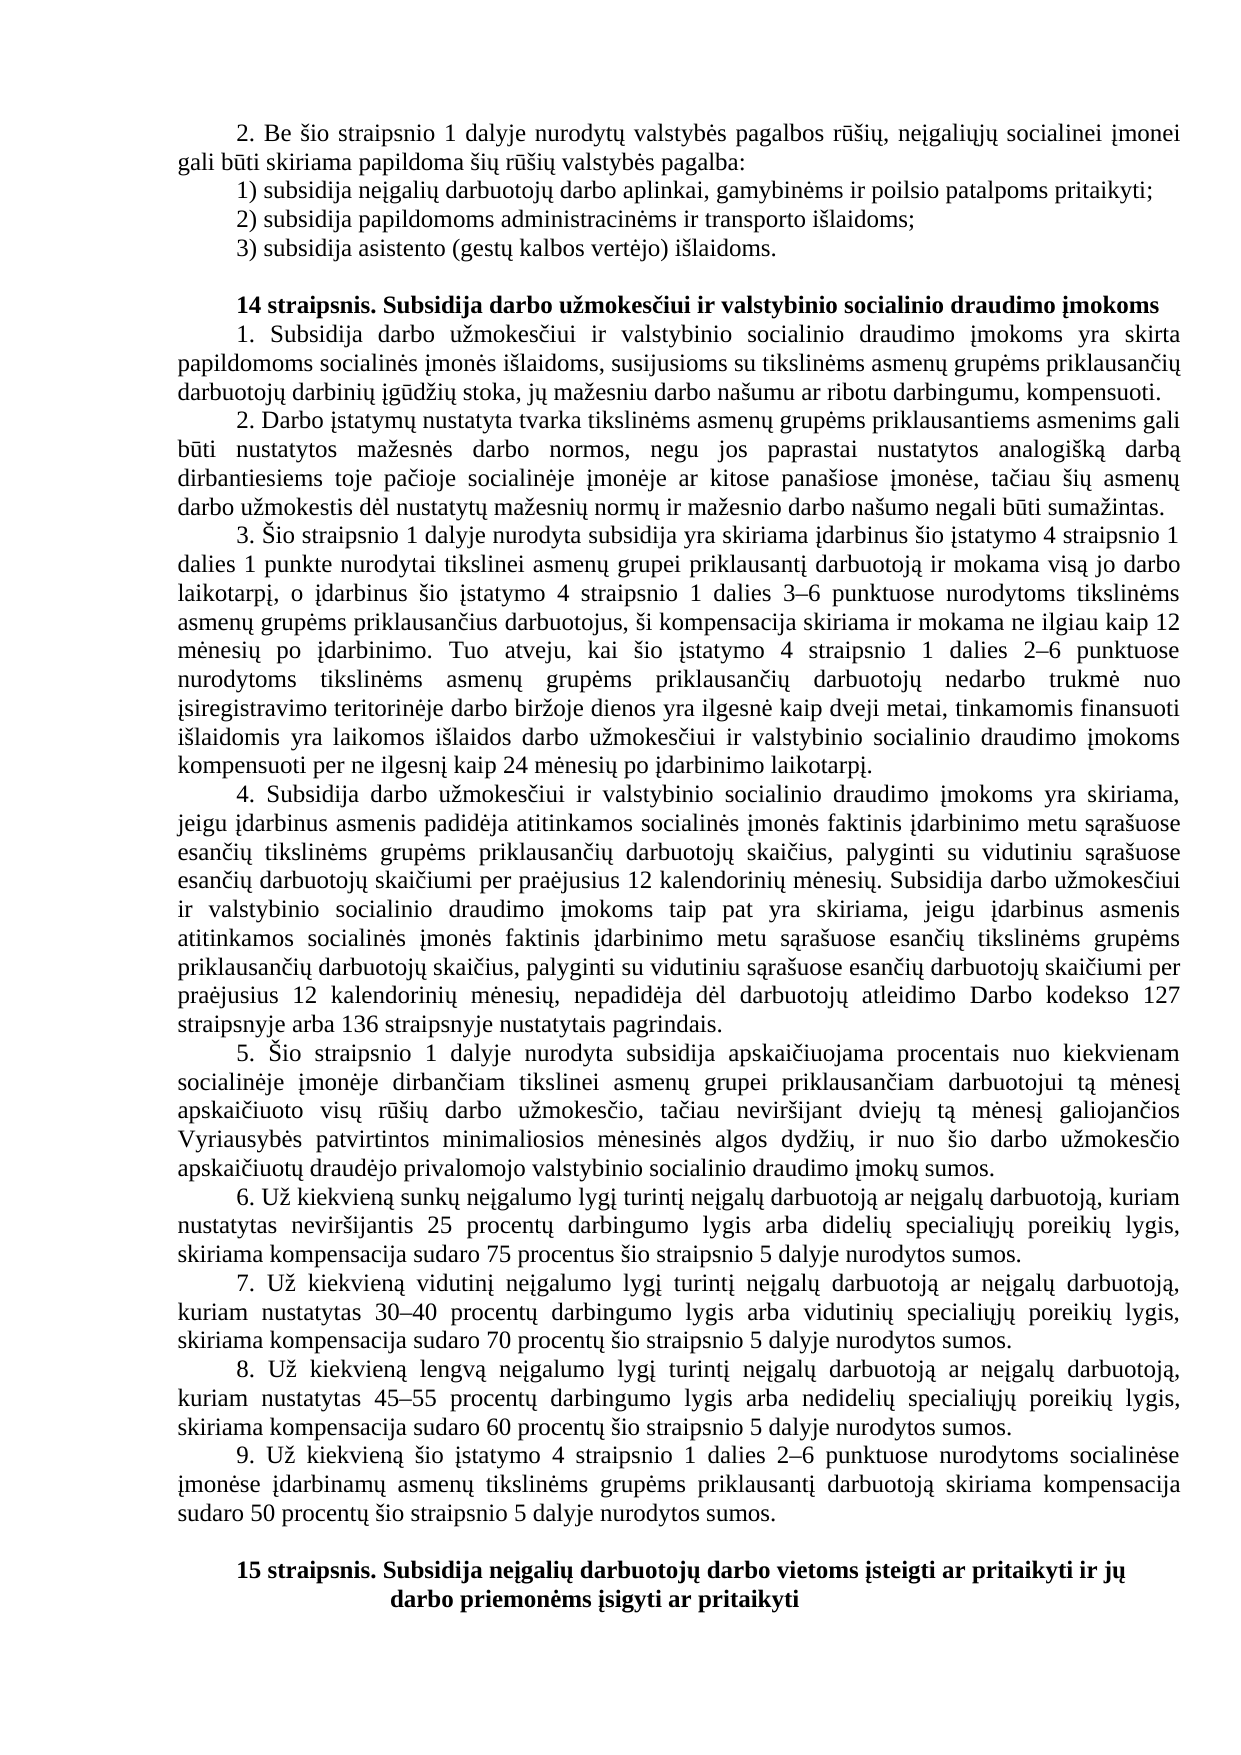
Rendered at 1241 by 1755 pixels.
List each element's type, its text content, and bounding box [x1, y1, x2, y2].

text 1) subsidija neįgalių darbuotojų darbo aplinkai, gamybinėms ir poilsio patalpoms pritaikyti; [177, 176, 1181, 204]
text 9. Už kiekvieną šio įstatymo 4 straipsnio 1 dalies 2–6 punktuose nurodytoms socialinėse įmonėse įdarbinamų asmenų tikslinėms grupėms priklausantį darbuotoją skiriama kompensacija sudaro 50 procentų šio straipsnio 5 dalyje nurodytos sumos. [177, 1441, 1181, 1527]
text 1. Subsidija darbo užmokesčiui ir valstybinio socialinio draudimo įmokoms yra skirta papildomoms socialinės įmonės išlaidoms, susijusioms su tikslinėms asmenų grupėms priklausančių darbuotojų darbinių įgūdžių stoka, jų mažesniu darbo našumu ar ribotu darbingumu, kompensuoti. [177, 319, 1181, 406]
text 3) subsidija asistento (gestų kalbos vertėjo) išlaidoms. [177, 233, 1181, 262]
text 2. Be šio straipsnio 1 dalyje nurodytų valstybės pagalbos rūšių, neįgaliųjų socialinei įmonei gali būti skiriama papildoma šių rūšių valstybės pagalba: [177, 118, 1181, 176]
text 2. Darbo įstatymų nustatyta tvarka tikslinėms asmenų grupėms priklausantiems asmenims gali būti nustatytos mažesnės darbo normos, negu jos paprastai nustatytos analogišką darbą dirbantiesiems toje pačioje socialinėje įmonėje ar kitose panašiose įmonėse, tačiau šių asmenų darbo užmokestis dėl nustatytų mažesnių normų ir mažesnio darbo našumo negali būti sumažintas. [177, 406, 1181, 521]
text 15 straipsnis. Subsidija neįgalių darbuotojų darbo vietoms įsteigti ar pritaikyti ir jų darbo priemonėms įsigyti ar pritaikyti [236, 1556, 1181, 1613]
text 8. Už kiekvieną lengvą neįgalumo lygį turintį neįgalų darbuotoją ar neįgalų darbuotoją, kuriam nustatytas 45–55 procentų darbingumo lygis arba nedidelių specialiųjų poreikių lygis, skiriama kompensacija sudaro 60 procentų šio straipsnio 5 dalyje nurodytos sumos. [177, 1354, 1181, 1441]
text 4. Subsidija darbo užmokesčiui ir valstybinio socialinio draudimo įmokoms yra skiriama, jeigu įdarbinus asmenis padidėja atitinkamos socialinės įmonės faktinis įdarbinimo metu sąrašuose esančių tikslinėms grupėms priklausančių darbuotojų skaičius, palyginti su vidutiniu sąrašuose esančių darbuotojų skaičiumi per praėjusius 12 kalendorinių mėnesių. Subsidija darbo užmokesčiui ir valstybinio socialinio draudimo įmokoms taip pat yra skiriama, jeigu įdarbinus asmenis atitinkamos socialinės įmonės faktinis įdarbinimo metu sąrašuose esančių tikslinėms grupėms priklausančių darbuotojų skaičius, palyginti su vidutiniu sąrašuose esančių darbuotojų skaičiumi per praėjusius 12 kalendorinių mėnesių, nepadidėja dėl darbuotojų atleidimo Darbo kodekso 127 straipsnyje arba 136 straipsnyje nustatytais pagrindais. [177, 779, 1181, 1038]
text 6. Už kiekvieną sunkų neįgalumo lygį turintį neįgalų darbuotoją ar neįgalų darbuotoją, kuriam nustatytas neviršijantis 25 procentų darbingumo lygis arba didelių specialiųjų poreikių lygis, skiriama kompensacija sudaro 75 procentus šio straipsnio 5 dalyje nurodytos sumos. [177, 1182, 1181, 1268]
text 3. Šio straipsnio 1 dalyje nurodyta subsidija yra skiriama įdarbinus šio įstatymo 4 straipsnio 1 dalies 1 punkte nurodytai tikslinei asmenų grupei priklausantį darbuotoją ir mokama visą jo darbo laikotarpį, o įdarbinus šio įstatymo 4 straipsnio 1 dalies 3–6 punktuose nurodytoms tikslinėms asmenų grupėms priklausančius darbuotojus, ši kompensacija skiriama ir mokama ne ilgiau kaip 12 mėnesių po įdarbinimo. Tuo atveju, kai šio įstatymo 4 straipsnio 1 dalies 2–6 punktuose nurodytoms tikslinėms asmenų grupėms priklausančių darbuotojų nedarbo trukmė nuo įsiregistravimo teritorinėje darbo biržoje dienos yra ilgesnė kaip dveji metai, tinkamomis finansuoti išlaidomis yra laikomos išlaidos darbo užmokesčiui ir valstybinio socialinio draudimo įmokoms kompensuoti per ne ilgesnį kaip 24 mėnesių po įdarbinimo laikotarpį. [177, 521, 1181, 779]
text 14 straipsnis. Subsidija darbo užmokesčiui ir valstybinio socialinio draudimo įmokoms [236, 291, 1181, 319]
text 7. Už kiekvieną vidutinį neįgalumo lygį turintį neįgalų darbuotoją ar neįgalų darbuotoją, kuriam nustatytas 30–40 procentų darbingumo lygis arba vidutinių specialiųjų poreikių lygis, skiriama kompensacija sudaro 70 procentų šio straipsnio 5 dalyje nurodytos sumos. [177, 1268, 1181, 1354]
text 2) subsidija papildomoms administracinėms ir transporto išlaidoms; [177, 204, 1181, 233]
text 5. Šio straipsnio 1 dalyje nurodyta subsidija apskaičiuojama procentais nuo kiekvienam socialinėje įmonėje dirbančiam tikslinei asmenų grupei priklausančiam darbuotojui tą mėnesį apskaičiuoto visų rūšių darbo užmokesčio, tačiau neviršijant dviejų tą mėnesį galiojančios Vyriausybės patvirtintos minimaliosios mėnesinės algos dydžių, ir nuo šio darbo užmokesčio apskaičiuotų draudėjo privalomojo valstybinio socialinio draudimo įmokų sumos. [177, 1038, 1181, 1182]
